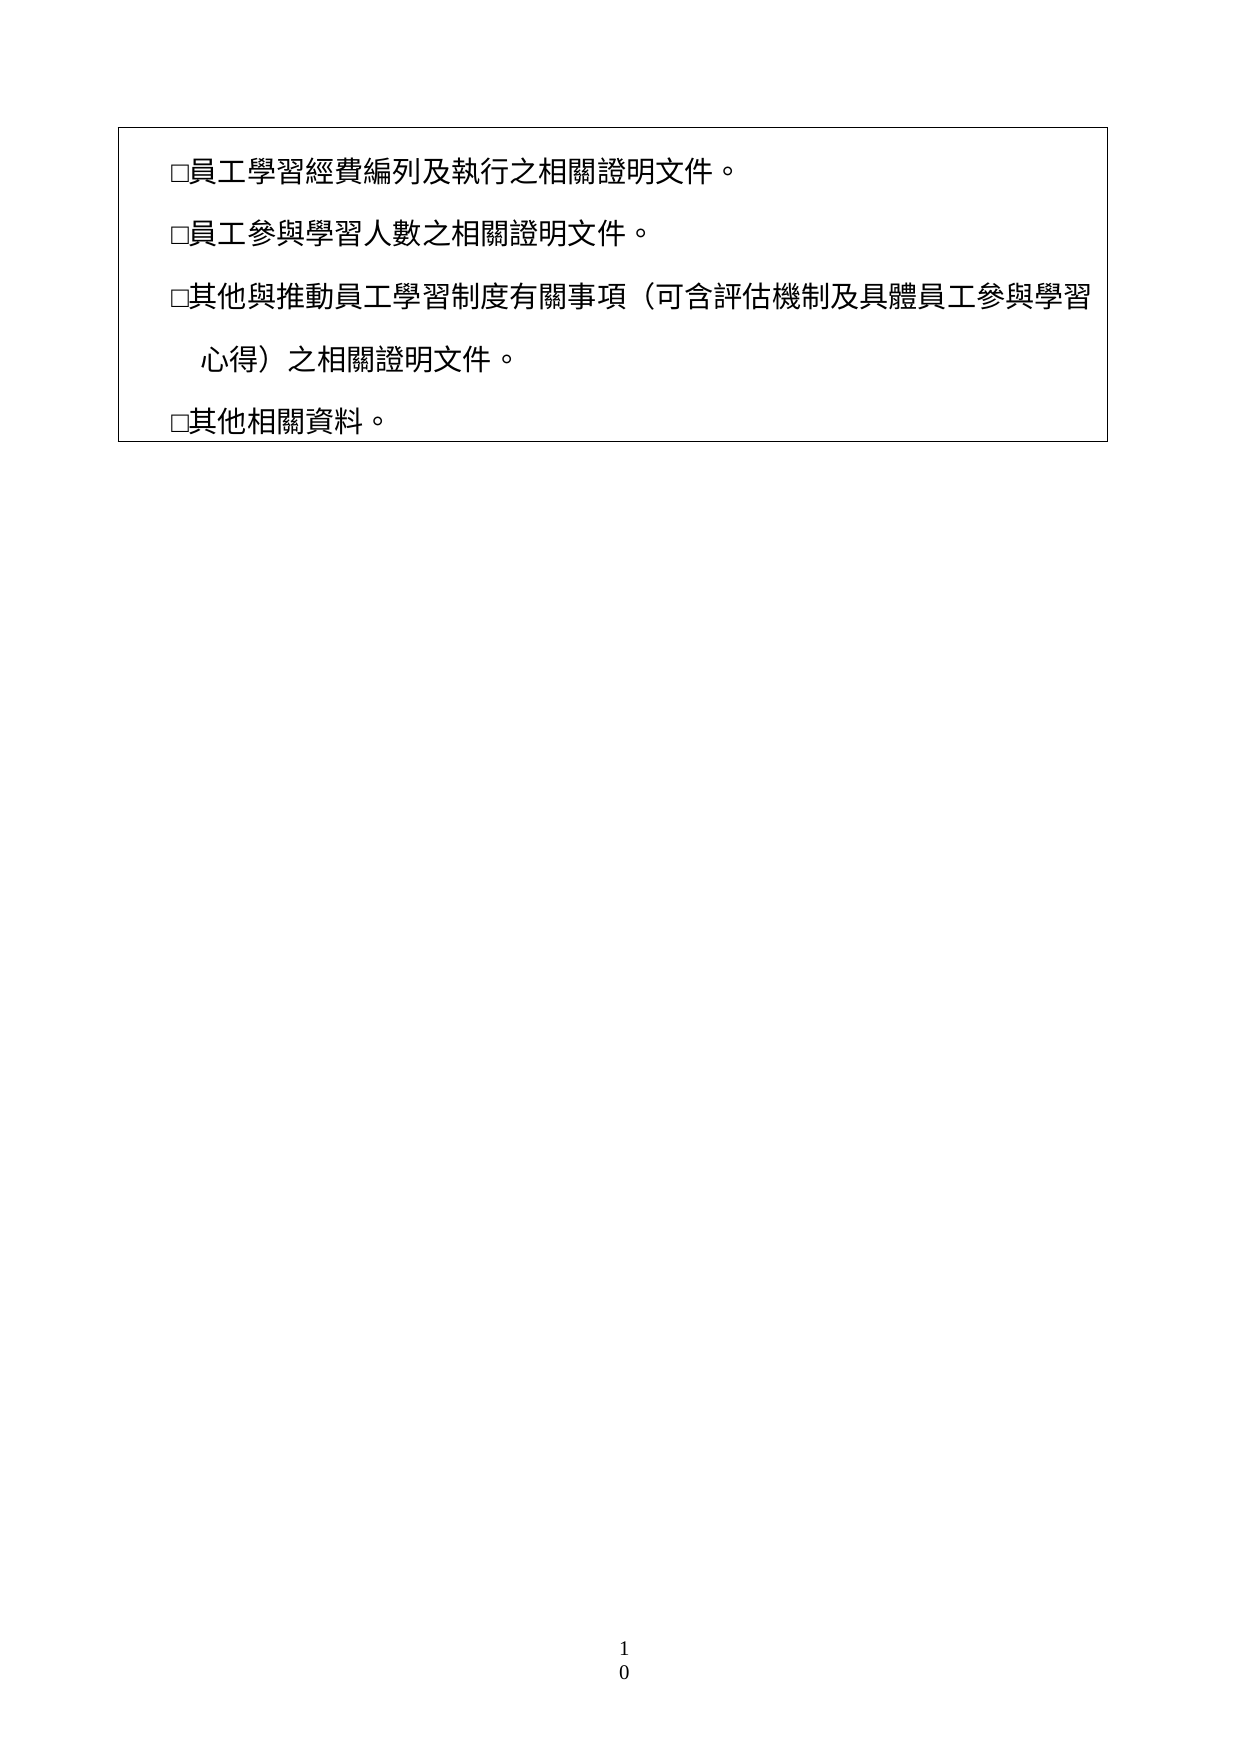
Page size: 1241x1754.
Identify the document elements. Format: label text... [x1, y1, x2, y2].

table_header □員工學習經費編列及執行之相關證明文件。 □員工參與學習人數之相關證明文件。 □其他與推動員工學習制度有關事項（可含評估機制及具體員工參與學習心得）之相關證明文件。 □其他相關資料。 [119, 128, 1107, 441]
